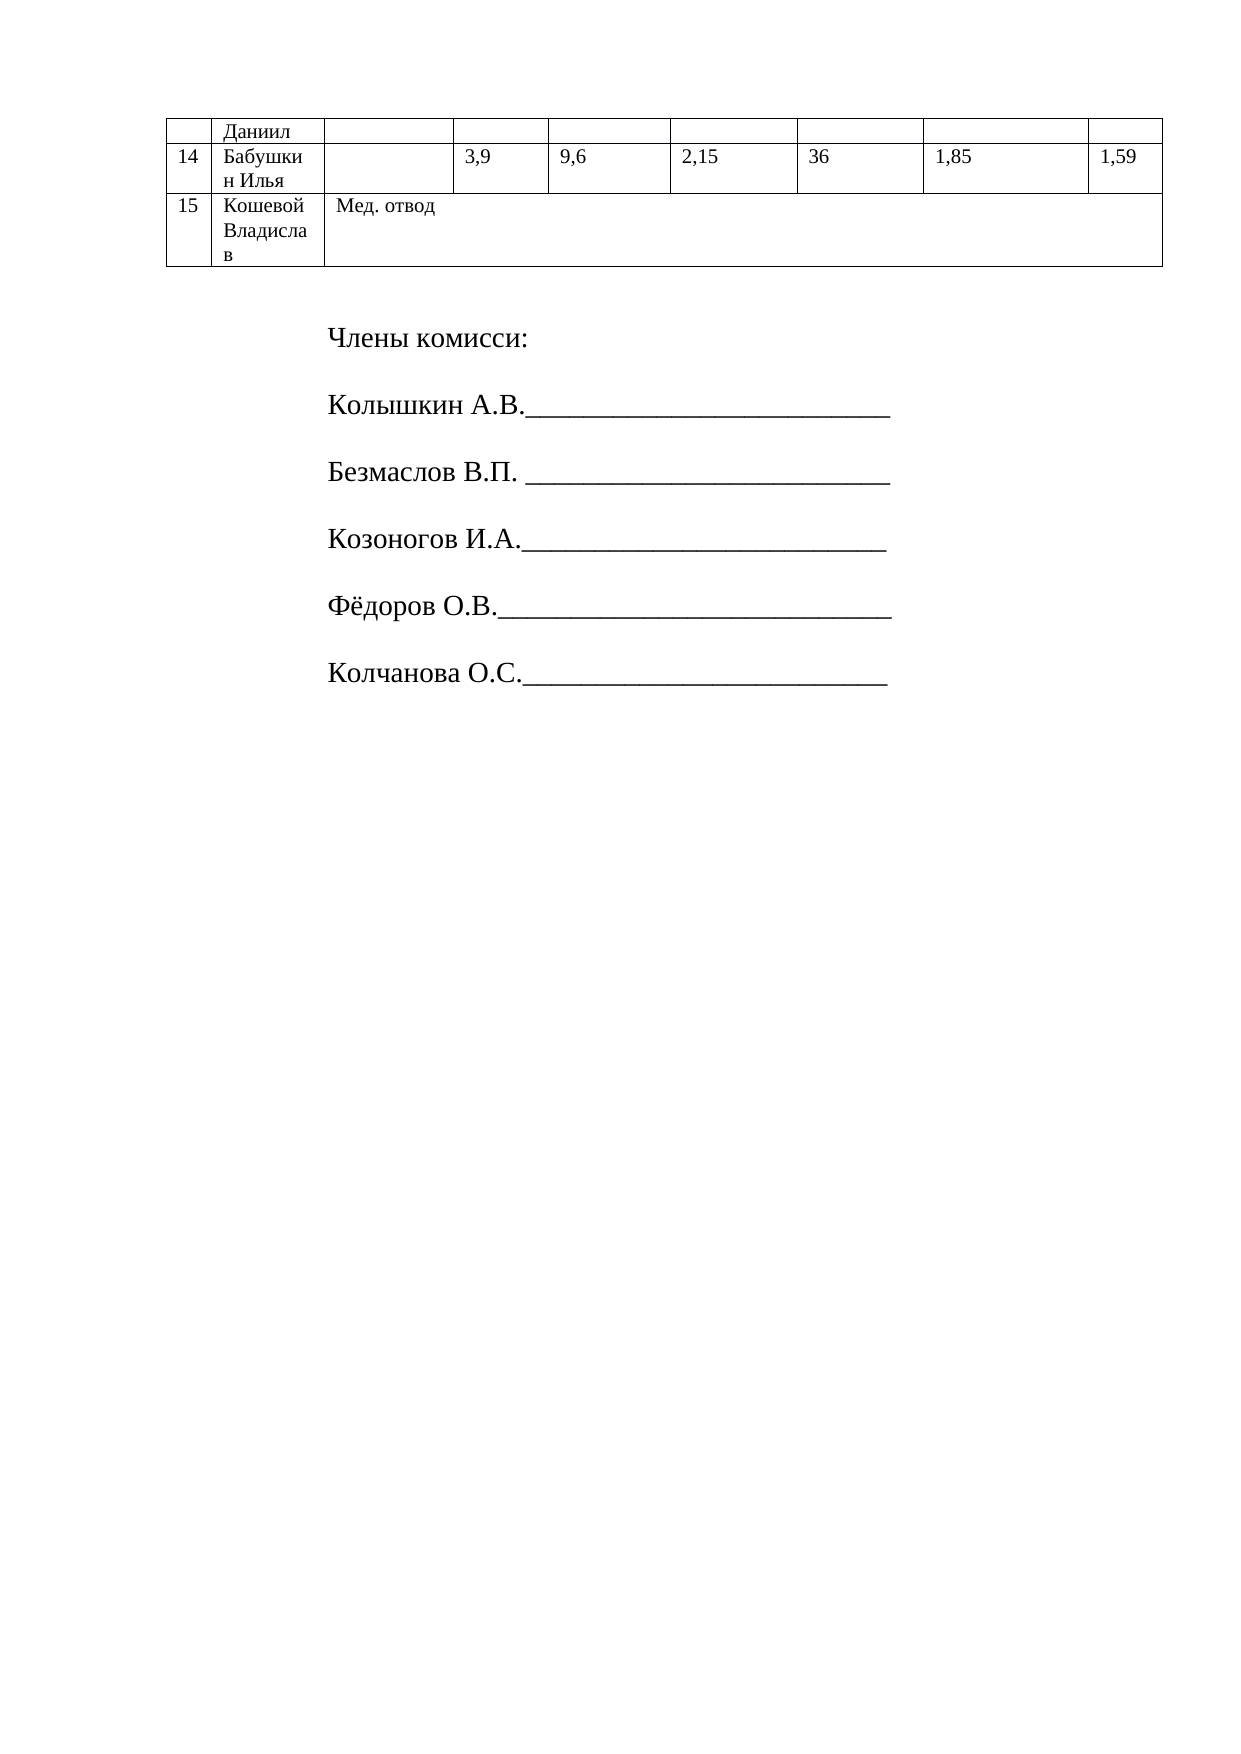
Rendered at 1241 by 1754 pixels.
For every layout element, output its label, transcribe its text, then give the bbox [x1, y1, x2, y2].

table_cell 14 [167, 144, 211, 192]
table_cell [325, 119, 453, 143]
list Колчанова О.С._________________________ [290, 655, 1152, 689]
table_cell 1,59 [1089, 144, 1162, 192]
table_cell 36 [798, 144, 923, 192]
list Козоногов И.А._________________________ [290, 521, 1152, 554]
list Члены комисси: [290, 320, 1152, 353]
table_cell [671, 119, 797, 143]
list Безмаслов В.П. _________________________ [290, 454, 1152, 487]
table_cell [798, 119, 923, 143]
table_cell [325, 144, 453, 192]
table_cell 15 [167, 194, 211, 266]
table_cell 2,15 [671, 144, 797, 192]
table_cell [454, 119, 548, 143]
list Колышкин А.В._________________________ [290, 387, 1152, 420]
table_cell [549, 119, 670, 143]
table_cell Бабушкин Илья [212, 144, 324, 192]
list Фёдоров О.В.___________________________ [290, 588, 1152, 622]
table_cell [1089, 119, 1162, 143]
table_cell [924, 119, 1088, 143]
table_cell 3,9 [454, 144, 548, 192]
table_cell 1,85 [924, 144, 1088, 192]
table_cell Мед. отвод [325, 194, 1162, 266]
table_cell [167, 119, 211, 143]
table_cell Даниил [212, 119, 324, 143]
table_cell Кошевой Владислав [212, 194, 324, 266]
table_cell 9,6 [549, 144, 670, 192]
